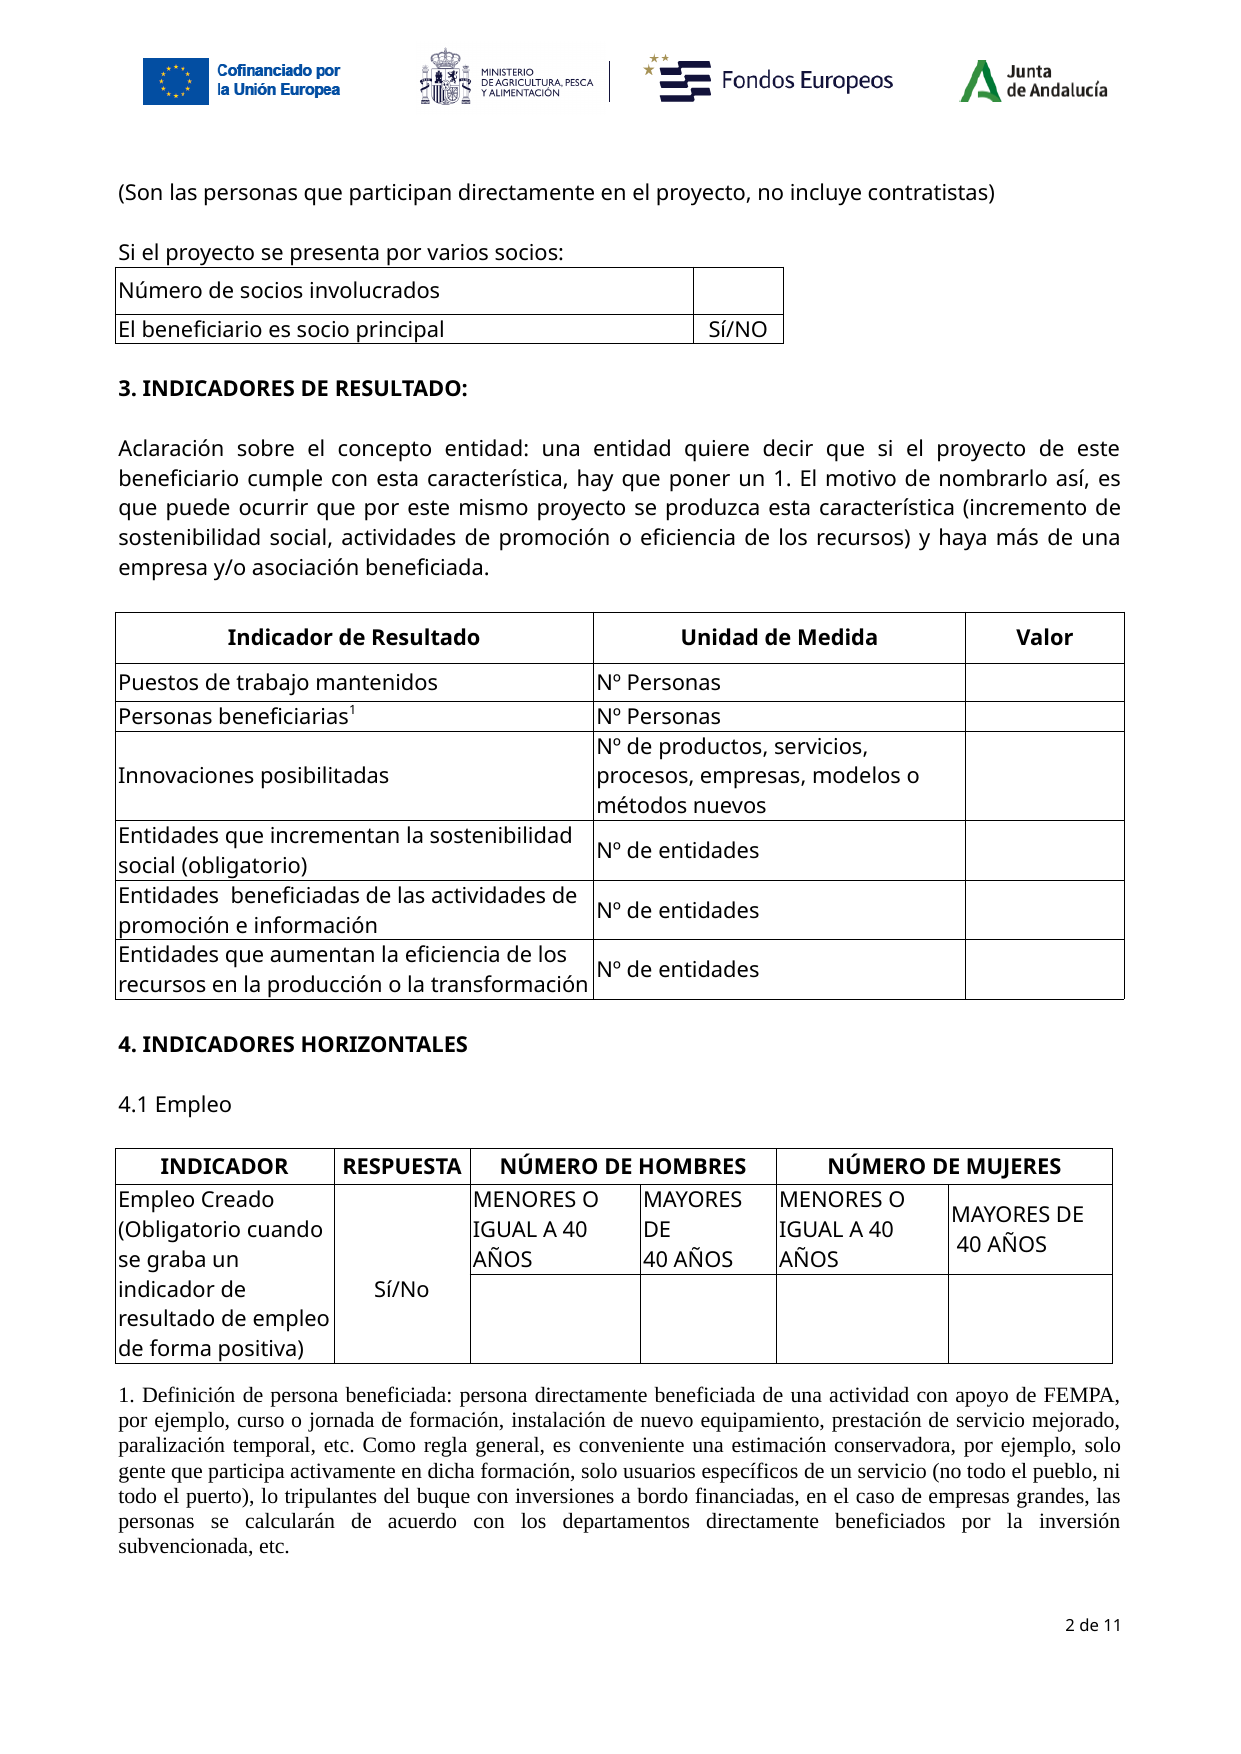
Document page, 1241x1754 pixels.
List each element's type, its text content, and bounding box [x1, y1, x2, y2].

table_header NÚMERO DE MUJERES [777, 1149, 1112, 1184]
table_cell MAYORES DE 40 AÑOS [949, 1185, 1112, 1273]
table_header INDICADOR [116, 1149, 334, 1184]
table_cell Nº de entidades [594, 881, 965, 939]
table_cell Personas beneficiarias [116, 702, 593, 731]
table_cell Nº Personas [594, 664, 965, 701]
table_cell [966, 702, 1124, 731]
text Si el proyecto se presenta por varios socios: [118, 237, 1122, 267]
table_cell Entidades que aumentan la eficiencia de los recursos en la producción o la transformación [116, 940, 593, 999]
table_cell [966, 940, 1124, 999]
table_header Indicador de Resultado [116, 613, 593, 663]
text (Son las personas que participan directamente en el proyecto, no incluye contratistas) [118, 177, 1122, 207]
table_cell Nº de entidades [594, 940, 965, 999]
table_header Número de socios involucrados [116, 268, 693, 313]
table_cell [949, 1275, 1112, 1363]
picture [157, 53, 299, 141]
table_cell [966, 732, 1124, 820]
table_header RESPUESTA [335, 1149, 470, 1184]
table_cell Sí/No [335, 1185, 470, 1363]
table_cell [471, 1275, 640, 1363]
text Aclaración sobre el concepto entidad: una entidad quiere decir que si el proyecto de este beneficiario cumple con esta característica, hay que poner un 1. El motivo de nombrarlo así, es que puede ocurrir que por este mismo proyecto se produzca esta característica (incremento de sostenibilidad social, actividades de promoción o eficiencia de los recursos) y haya más de una empresa y/o asociación beneficiada. [118, 433, 1122, 582]
table_cell [641, 1275, 776, 1363]
table_cell [966, 664, 1124, 701]
table_cell MAYORES DE 40 AÑOS [641, 1185, 776, 1273]
table_header [694, 268, 783, 313]
table_cell Entidades que incrementan la sostenibilidad social (obligatorio) [116, 821, 593, 880]
text 4.1 Empleo [118, 1088, 1122, 1118]
text 4. INDICADORES HORIZONTALES [118, 1029, 1122, 1059]
table_cell MENORES O IGUAL A 40 AÑOS [471, 1185, 640, 1273]
table_cell Puestos de trabajo mantenidos [116, 664, 593, 701]
table_cell Innovaciones posibilitadas [116, 732, 593, 820]
table_cell Nº de entidades [594, 821, 965, 880]
table_cell Sí/NO [694, 315, 783, 343]
picture [416, 41, 914, 115]
table_cell Nº de productos, servicios, procesos, empresas, modelos o métodos nuevos [594, 732, 965, 820]
table_cell Nº Personas [594, 702, 965, 731]
picture [1029, 36, 1127, 129]
table_header NÚMERO DE HOMBRES [471, 1149, 776, 1184]
table_cell [966, 881, 1124, 939]
table_cell El beneficiario es socio principal [116, 315, 693, 343]
table_cell [777, 1275, 948, 1363]
table_cell Entidades beneficiadas de las actividades de promoción e información [116, 881, 593, 939]
table_header Valor [966, 613, 1124, 663]
text 3. INDICADORES DE RESULTADO: [118, 373, 1122, 403]
table_cell MENORES O IGUAL A 40 AÑOS [777, 1185, 948, 1273]
table_cell Empleo Creado (Obligatorio cuando se graba un indicador de resultado de empleo de forma positiva) [116, 1185, 334, 1363]
table_header Unidad de Medida [594, 613, 965, 663]
table_cell [966, 821, 1124, 880]
